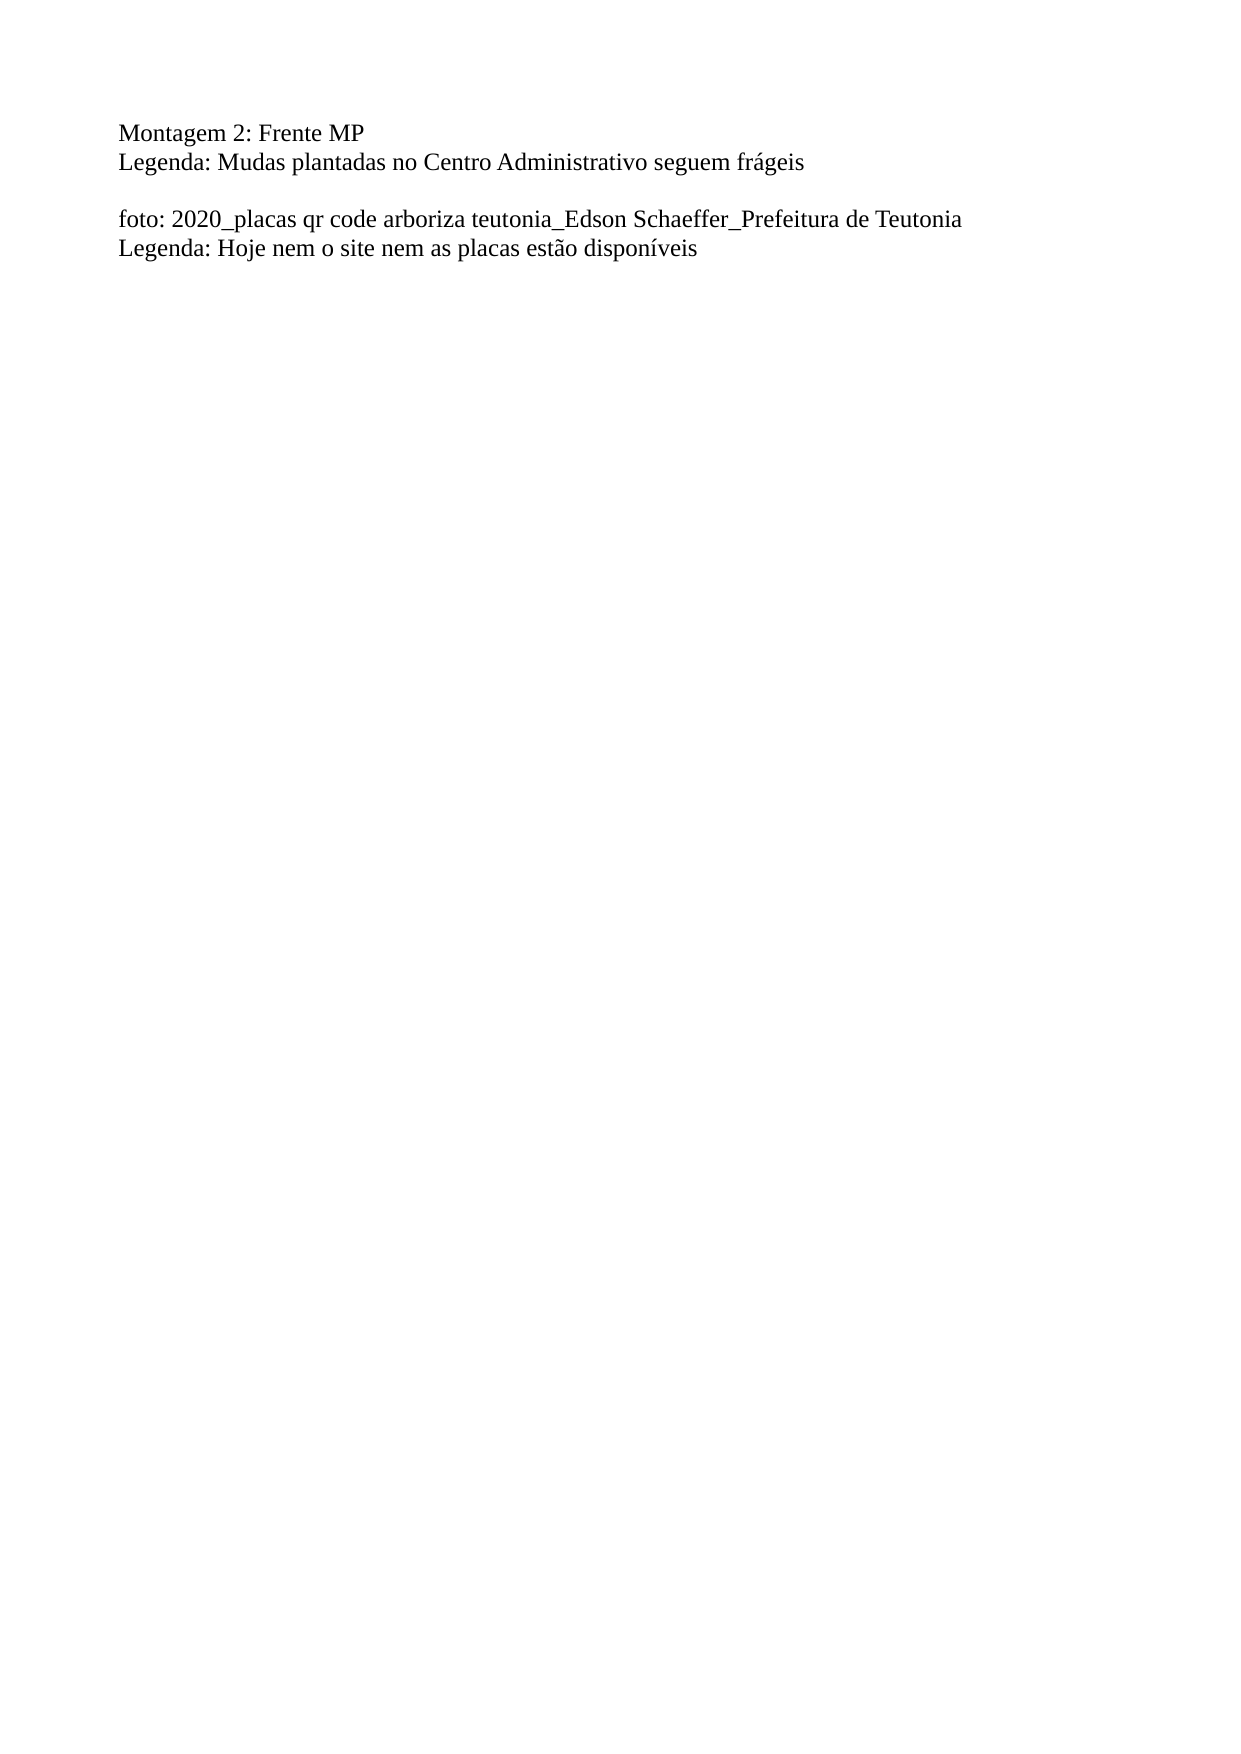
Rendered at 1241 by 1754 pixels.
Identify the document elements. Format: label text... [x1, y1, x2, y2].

text Legenda: Mudas plantadas no Centro Administrativo seguem frágeis [118, 147, 1122, 176]
text Legenda: Hoje nem o site nem as placas estão disponíveis [118, 233, 1122, 262]
text foto: 2020_placas qr code arboriza teutonia_Edson Schaeffer_Prefeitura de Teutonia [118, 204, 1122, 233]
text Montagem 2: Frente MP [118, 118, 1122, 147]
